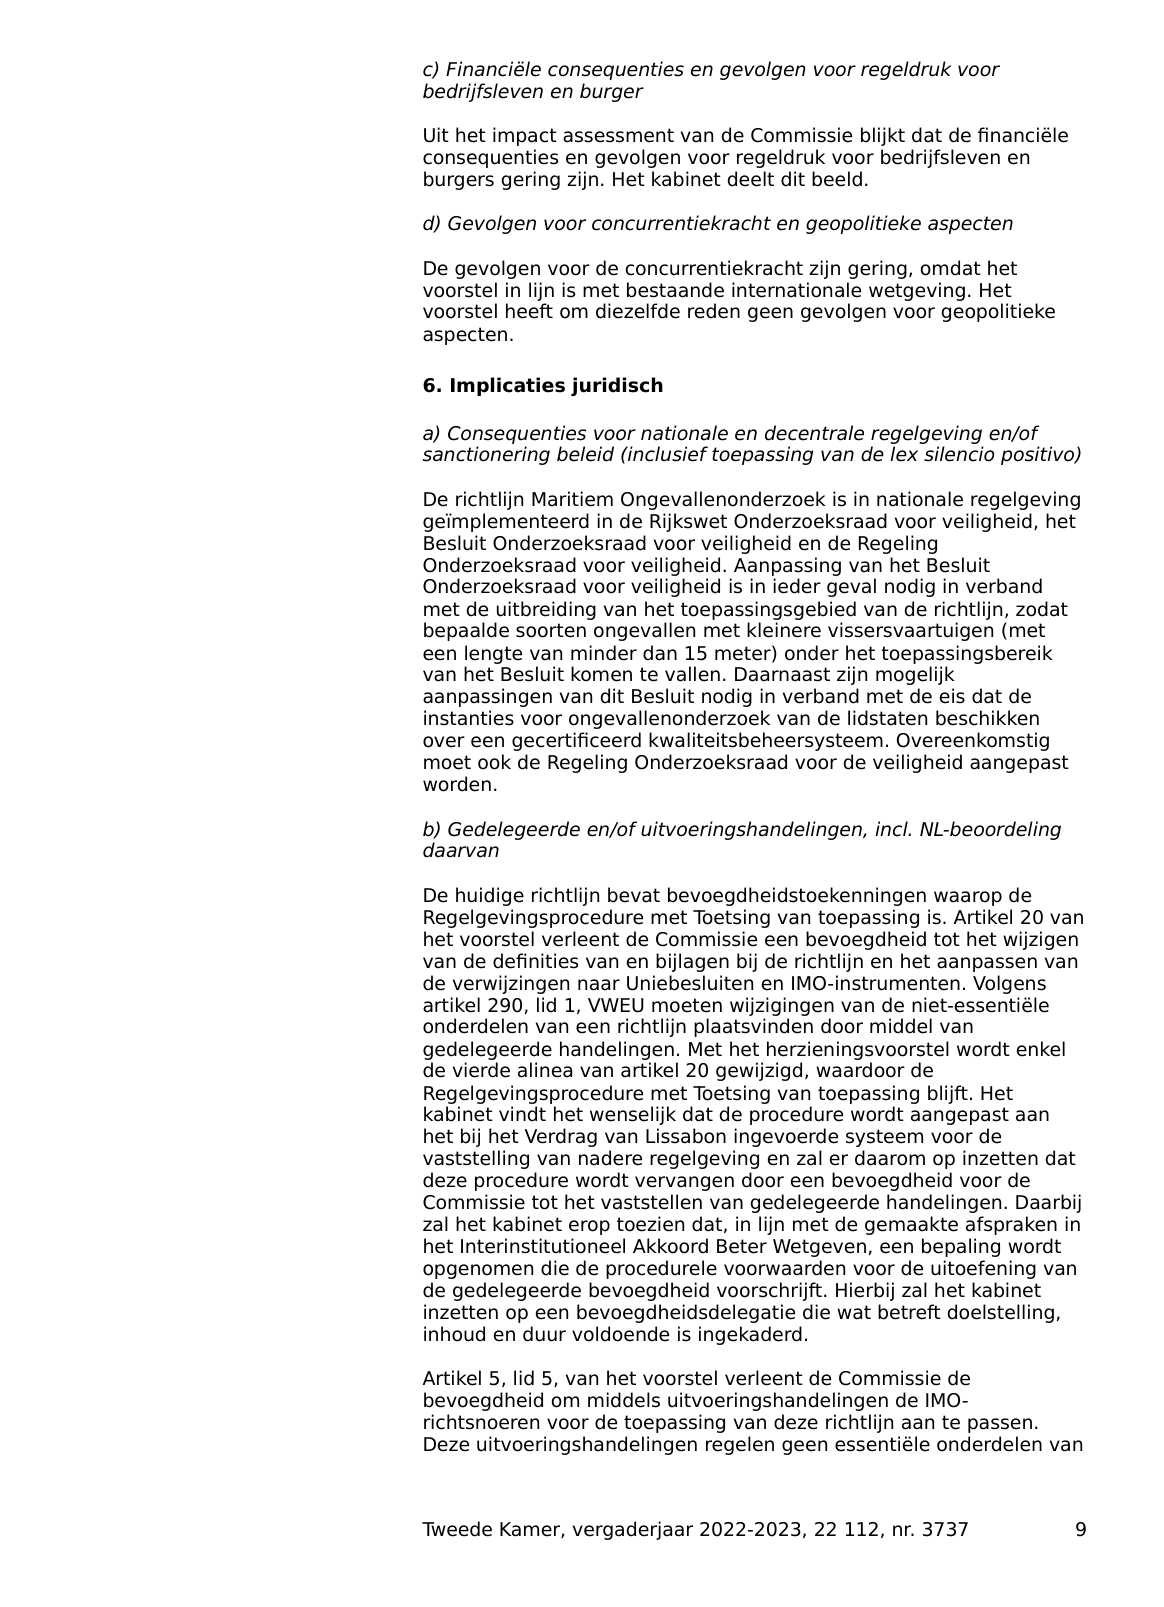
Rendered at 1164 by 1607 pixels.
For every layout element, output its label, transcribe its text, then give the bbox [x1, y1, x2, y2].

subtitle d) Gevolgen voor concurrentiekracht en geopolitieke aspecten [422, 213, 1087, 235]
subtitle a) Consequenties voor nationale en decentrale regelgeving en/of sanctionering beleid (inclusief toepassing van de lex silencio positivo) [422, 422, 1087, 466]
text De gevolgen voor de concurrentiekracht zijn gering, omdat het voorstel in lijn is met bestaande internationale wetgeving. Het voorstel heeft om diezelfde reden geen gevolgen voor geopolitieke aspecten. [422, 257, 1087, 345]
subtitle c) Financiële consequenties en gevolgen voor regeldruk voor bedrijfsleven en burger [422, 59, 1087, 103]
subtitle b) Gedelegeerde en/of uitvoeringshandelingen, incl. NL-beoordeling daarvan [422, 818, 1087, 862]
text De richtlijn Maritiem Ongevallenonderzoek is in nationale regelgeving geïmplementeerd in de Rijkswet Onderzoeksraad voor veiligheid, het Besluit Onderzoeksraad voor veiligheid en de Regeling Onderzoeksraad voor veiligheid. Aanpassing van het Besluit Onderzoeksraad voor veiligheid is in ieder geval nodig in verband met de uitbreiding van het toepassingsgebied van de richtlijn, zodat bepaalde soorten ongevallen met kleinere vissersvaartuigen (met een lengte van minder dan 15 meter) onder het toepassingsbereik van het Besluit komen te vallen. Daarnaast zijn mogelijk aanpassingen van dit Besluit nodig in verband met de eis dat de instanties voor ongevallenonderzoek van de lidstaten beschikken over een gecertificeerd kwaliteitsbeheersysteem. Overeenkomstig moet ook de Regeling Onderzoeksraad voor de veiligheid aangepast worden. [422, 488, 1087, 796]
subtitle 6. Implicaties juridisch [422, 375, 1087, 397]
text Uit het impact assessment van de Commissie blijkt dat de financiële consequenties en gevolgen voor regeldruk voor bedrijfsleven en burgers gering zijn. Het kabinet deelt dit beeld. [422, 125, 1087, 191]
text Artikel 5, lid 5, van het voorstel verleent de Commissie de bevoegdheid om middels uitvoeringshandelingen de IMO-richtsnoeren voor de toepassing van deze richtlijn aan te passen. Deze uitvoeringshandelingen regelen geen essentiële onderdelen van [422, 1368, 1087, 1456]
text De huidige richtlijn bevat bevoegdheidstoekenningen waarop de Regelgevingsprocedure met Toetsing van toepassing is. Artikel 20 van het voorstel verleent de Commissie een bevoegdheid tot het wijzigen van de definities van en bijlagen bij de richtlijn en het aanpassen van de verwijzingen naar Uniebesluiten en IMO-instrumenten. Volgens artikel 290, lid 1, VWEU moeten wijzigingen van de niet-essentiële onderdelen van een richtlijn plaatsvinden door middel van gedelegeerde handelingen. Met het herzieningsvoorstel wordt enkel de vierde alinea van artikel 20 gewijzigd, waardoor de Regelgevingsprocedure met Toetsing van toepassing blijft. Het kabinet vindt het wenselijk dat de procedure wordt aangepast aan het bij het Verdrag van Lissabon ingevoerde systeem voor de vaststelling van nadere regelgeving en zal er daarom op inzetten dat deze procedure wordt vervangen door een bevoegdheid voor de Commissie tot het vaststellen van gedelegeerde handelingen. Daarbij zal het kabinet erop toezien dat, in lijn met de gemaakte afspraken in het Interinstitutioneel Akkoord Beter Wetgeven, een bepaling wordt opgenomen die de procedurele voorwaarden voor de uitoefening van de gedelegeerde bevoegdheid voorschrijft. Hierbij zal het kabinet inzetten op een bevoegdheidsdelegatie die wat betreft doelstelling, inhoud en duur voldoende is ingekaderd. [422, 884, 1087, 1346]
